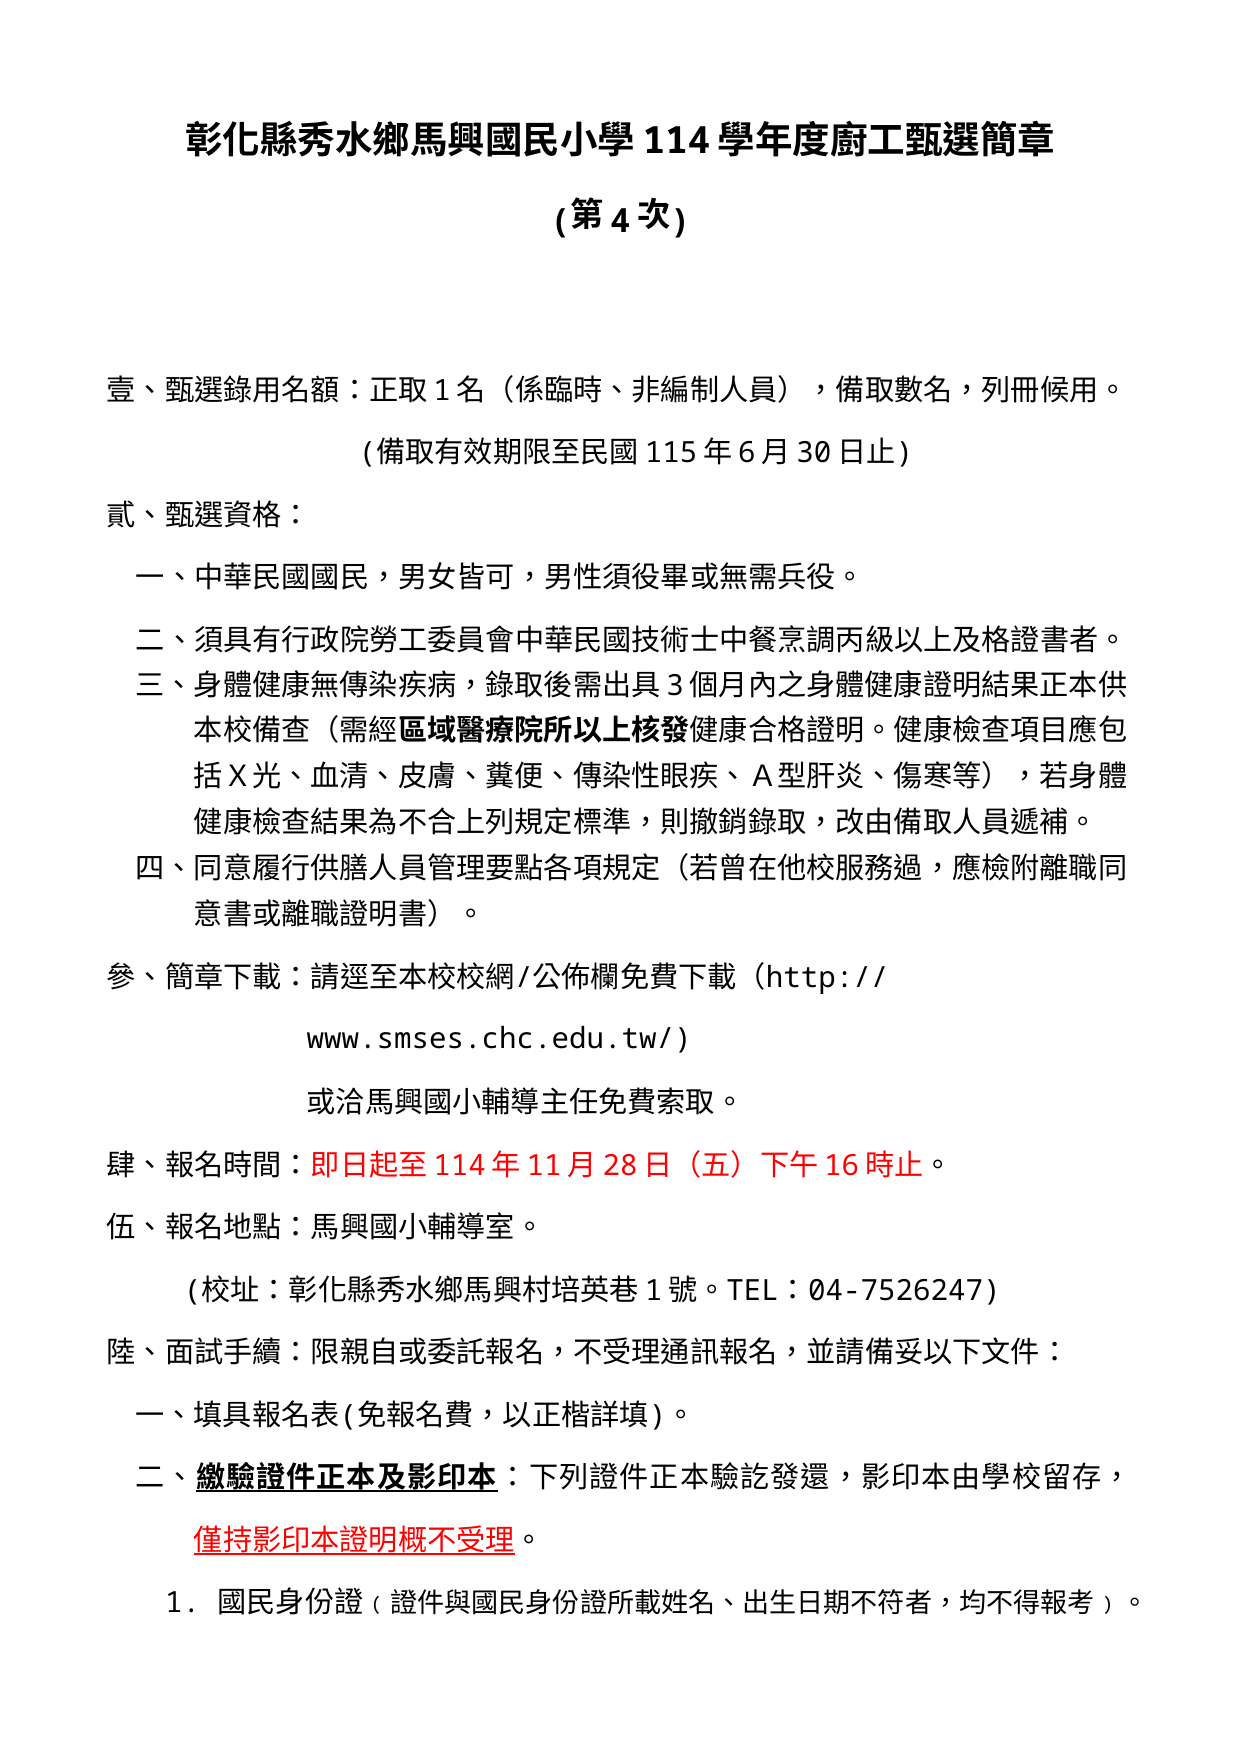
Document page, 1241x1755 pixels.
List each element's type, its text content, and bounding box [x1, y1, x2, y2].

subtitle 伍、報名地點：馬興國小輔導室。 (校址：彰化縣秀水鄉馬興村培英巷1號。TEL：04-7526247) [106, 1183, 1134, 1308]
text 二、繳驗證件正本及影印本：下列證件正本驗訖發還，影印本由學校留存， 僅持影印本證明概不受理。 [135, 1433, 1134, 1558]
subtitle 肆、報名時間：即日起至114年11月28日（五）下午16時止。 [106, 1121, 1134, 1183]
text 一、中華民國國民，男女皆可，男性須役畢或無需兵役。 [106, 533, 1134, 596]
subtitle 壹、甄選錄用名額：正取1名（係臨時、非編制人員），備取數名，列冊候用。 (備取有效期限至民國115年6月30日止) [106, 346, 1134, 471]
subtitle 參、簡章下載：請逕至本校校網/公佈欄免費下載（http://www.smses.chc.edu.tw/) 或洽馬興國小輔導主任免費索取。 [106, 933, 1134, 1121]
text 一、填具報名表(免報名費，以正楷詳填)。 [135, 1371, 1134, 1433]
subtitle 陸、面試手續：限親自或委託報名，不受理通訊報名，並請備妥以下文件： [106, 1308, 1134, 1371]
subtitle (第4次) [106, 158, 1134, 346]
text 四、同意履行供膳人員管理要點各項規定（若曾在他校服務過，應檢附離職同意書或離職證明書）。 [135, 842, 1134, 933]
subtitle 貳、甄選資格： [106, 471, 1134, 533]
text 二、須具有行政院勞工委員會中華民國技術士中餐烹調丙級以上及格證書者。 [106, 596, 1134, 658]
text 1. 國民身份證﹙證件與國民身份證所載姓名、出生日期不符者，均不得報考﹚。 [106, 1558, 1134, 1621]
subtitle 彰化縣秀水鄉馬興國民小學114學年度廚工甄選簡章 [106, 96, 1134, 158]
text 三、身體健康無傳染疾病，錄取後需出具3個月內之身體健康證明結果正本供本校備查（需經區域醫療院所以上核發健康合格證明。健康檢查項目應包括Ｘ光、血清、皮膚、糞便、傳染性眼疾、Ａ型肝炎、傷寒等），若身體健康檢查結果為不合上列規定標準，則撤銷錄取，改由備取人員遞補。 [135, 658, 1134, 842]
